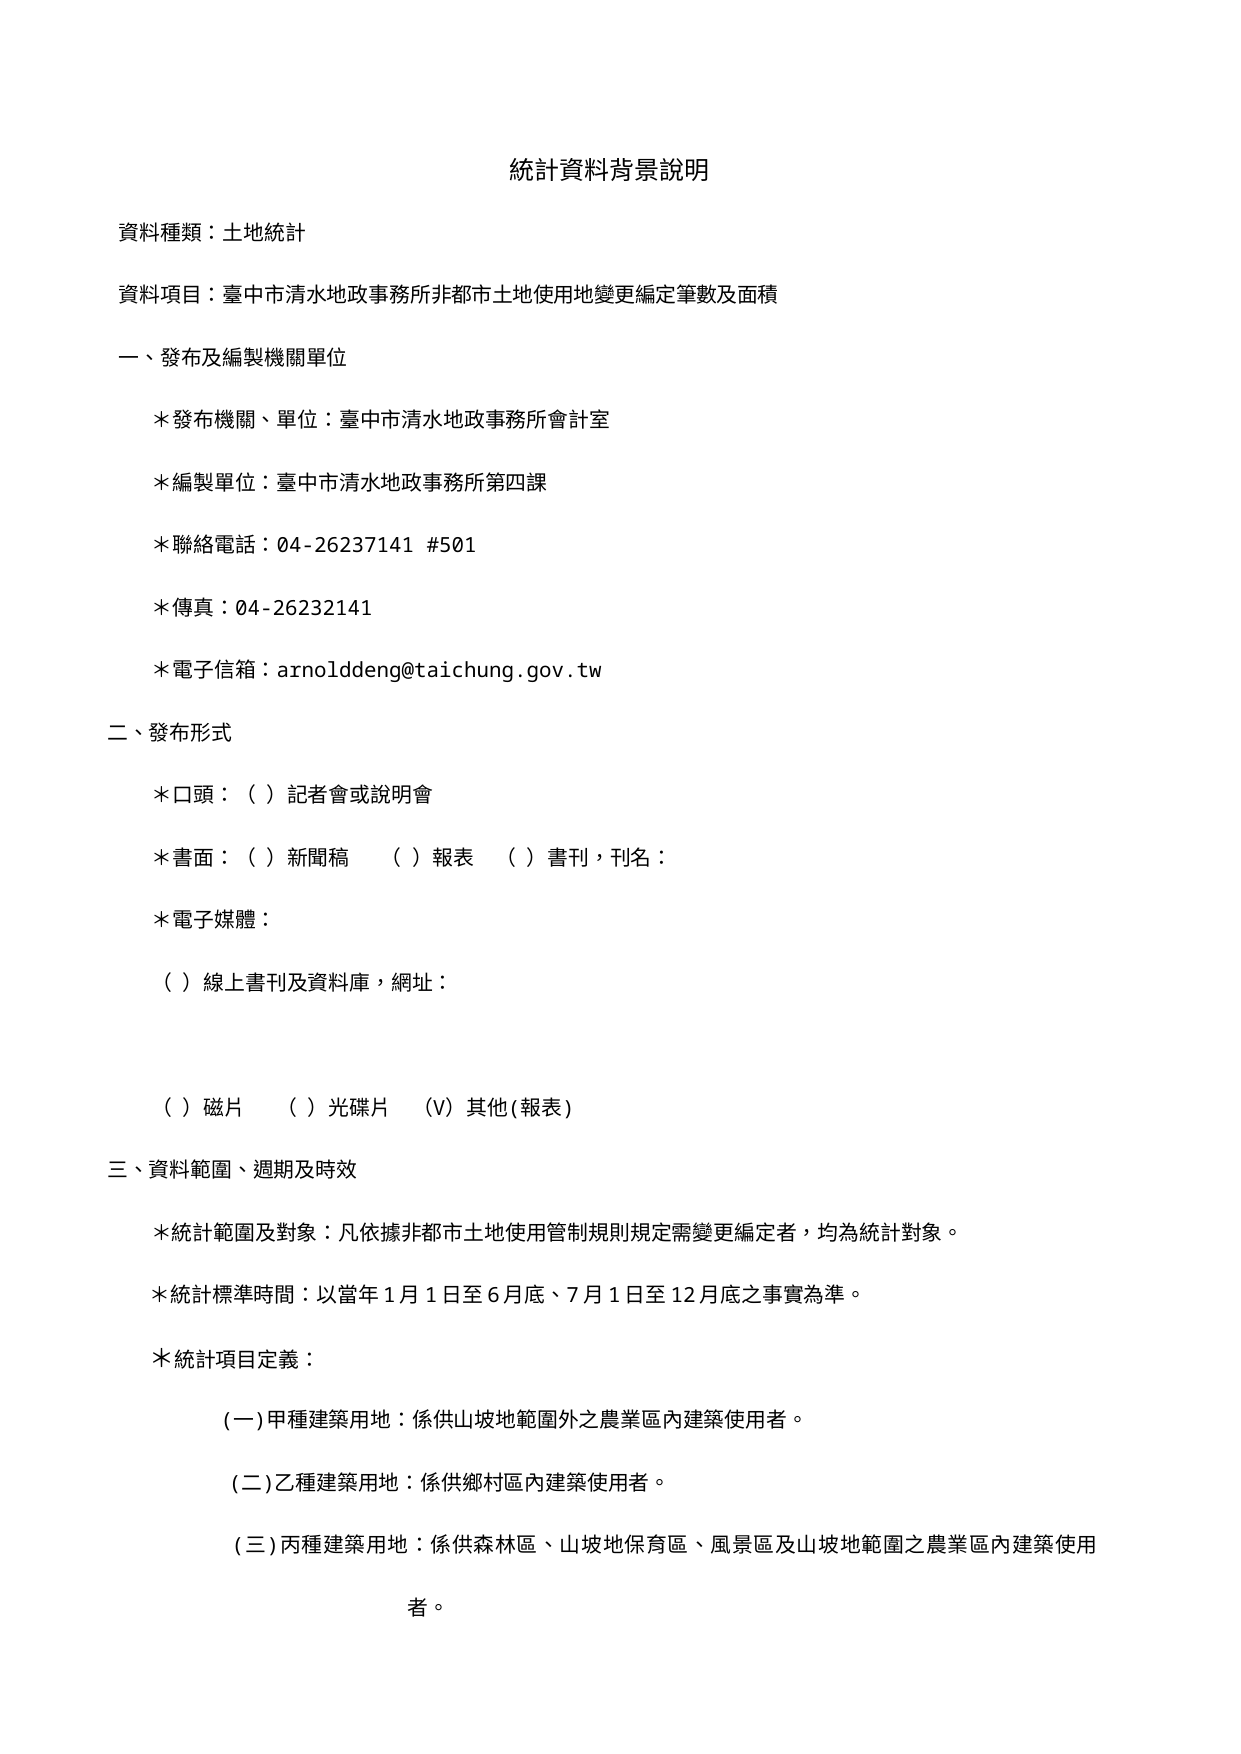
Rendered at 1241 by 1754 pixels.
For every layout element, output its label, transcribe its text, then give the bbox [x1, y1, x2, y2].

table_cell 一、發布及編製機關單位 [107, 315, 1111, 377]
table_header 統計資料背景說明 [107, 127, 1111, 189]
table_cell 三、資料範圍、週期及時效 ＊統計範圍及對象：凡依據非都市土地使用管制規則規定需變更編定者，均為統計對象。 ＊統計標準時間：以當年1月1日至6月底、7月1日至12月底之事實為準。 統計項目定義： (一)甲種建築用地：係供山坡地範圍外之農業區內建築使用者。 (二)乙種建築用地：係供鄉村區內建築使用者。 (三)丙種建築用地：係供森林區、山坡地保育區、風景區及山坡地範圍之農業區內建築使用者。 [107, 1127, 1111, 1627]
table_cell [107, 752, 151, 1127]
table_cell 資料項目：臺中市清水地政事務所非都市土地使用地變更編定筆數及面積 [107, 252, 1111, 314]
table_cell ＊發布機關、單位：臺中市清水地政事務所會計室 ＊編製單位：臺中市清水地政事務所第四課 ＊聯絡電話：04-26237141 #501 ＊傳真：04-26232141 ＊電子信箱：arnolddeng@taichung.gov.tw [107, 377, 1111, 689]
table_cell 二、發布形式 [107, 690, 1111, 752]
table_cell 資料種類：土地統計 [107, 190, 1111, 252]
table_cell ＊口頭：（ ）記者會或說明會 ＊書面：（ ）新聞稿 （ ）報表 （ ）書刊，刊名： ＊電子媒體： （ ）線上書刊及資料庫，網址： （ ）磁片 （ ）光碟片 （V）其他(報表) [151, 752, 1111, 1127]
